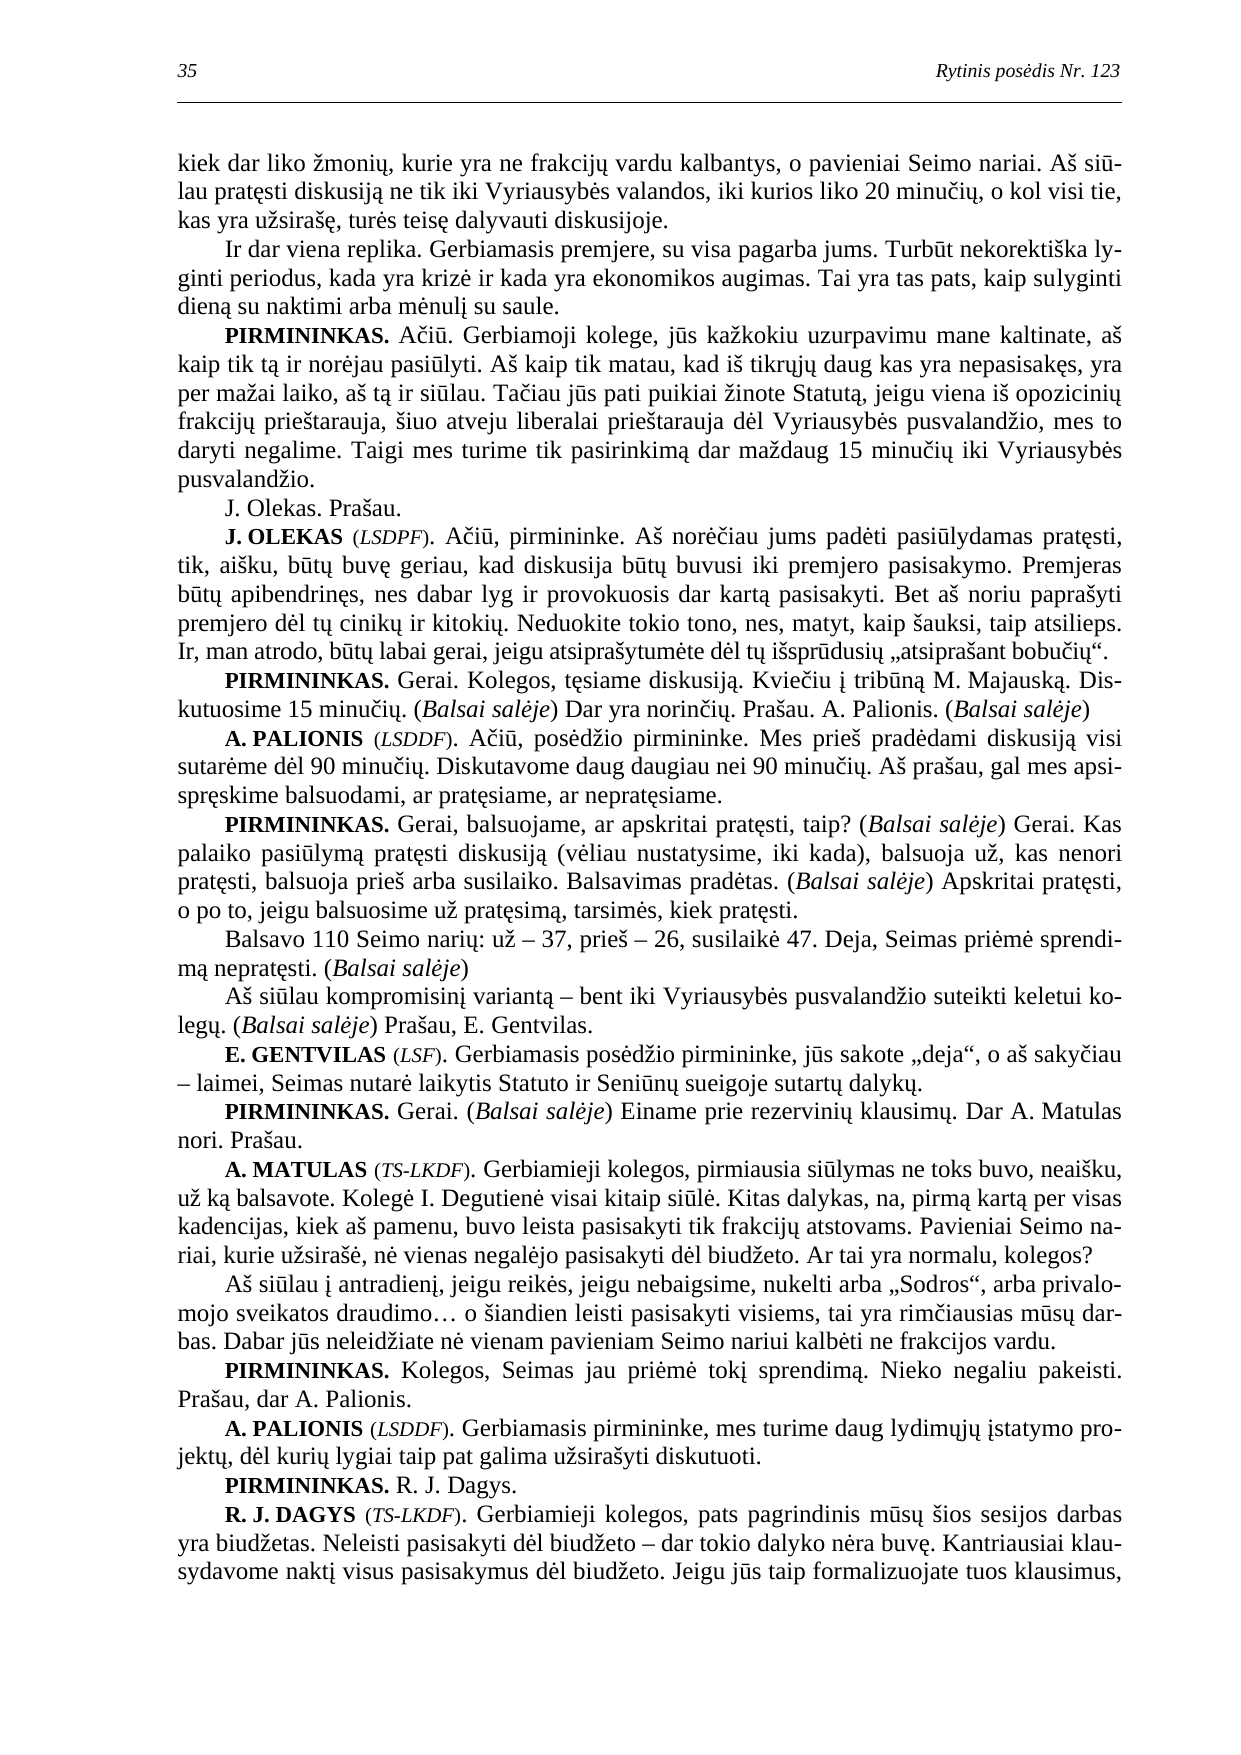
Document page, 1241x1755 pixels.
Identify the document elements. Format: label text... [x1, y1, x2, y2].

text PIRMININKAS. Ge­rai, bal­suo­ja­me, ar ap­skri­tai pra­tęs­ti, taip? (Bal­sai sa­lė­je) Ge­rai. Kas pa­lai­ko pa­siū­ly­mą pra­tęs­ti dis­ku­si­ją (vė­liau nu­sta­ty­si­me, iki ka­da), bal­suo­ja už, kas ne­no­ri pra­tęs­ti, bal­suo­ja prieš ar­ba su­si­lai­ko. Bal­sa­vi­mas pra­dė­tas. (Bal­sai sa­lė­je) Ap­skri­tai pra­tęs­ti, o po to, jei­gu bal­suo­si­me už pra­tę­si­mą, tar­si­mės, kiek pra­tęs­ti. [177, 809, 1122, 924]
text PIRMININKAS. Ačiū. Ger­bia­mo­ji ko­le­ge, jūs kaž­ko­kiu uzur­pa­vi­mu ma­ne kal­ti­na­te, aš kaip tik tą ir no­rė­jau pa­siū­ly­ti. Aš kaip tik ma­tau, kad iš tik­rų­jų daug kas yra ne­pa­si­sa­kęs, yra per ma­žai lai­ko, aš tą ir siū­lau. Ta­čiau jūs pa­ti pui­kiai ži­no­te Sta­tu­tą, jei­gu vie­na iš opo­zi­ci­nių frak­ci­jų prieš­ta­rau­ja, šiuo at­ve­ju li­be­ra­lai prieš­ta­rau­ja dėl Vy­riau­sy­bės pus­va­lan­džio, mes to da­ry­ti ne­ga­li­me. Tai­gi mes tu­ri­me tik pa­si­rin­ki­mą dar maž­daug 15 mi­nu­čių iki Vy­riau­sy­bės pus­va­lan­džio. [177, 320, 1122, 493]
text R. J. DAGYS (TS-LKDF). Ger­bia­mie­ji ko­le­gos, pats pa­grin­di­nis mū­sų šios se­si­jos dar­bas yra biu­dže­tas. Ne­leis­ti pa­si­sa­ky­ti dėl biu­dže­to – dar to­kio da­ly­ko nė­ra bu­vę. Kan­triau­siai klau­sy­da­vo­me nak­tį vi­sus pa­si­sa­ky­mus dėl biu­dže­to. Jei­gu jūs taip for­ma­li­zuo­ja­te tuos klau­si­mus, [177, 1499, 1122, 1585]
text Ir dar vie­na re­pli­ka. Ger­bia­ma­sis prem­je­re, su vi­sa pa­gar­ba jums. Tur­būt ne­ko­rek­tiš­ka ly­gin­ti pe­ri­odus, ka­da yra kri­zė ir ka­da yra eko­no­mi­kos au­gi­mas. Tai yra tas pats, kaip su­ly­gin­ti die­ną su nak­ti­mi ar­ba mė­nu­lį su sau­le. [177, 234, 1122, 320]
text PIRMININKAS. Ge­rai. Ko­le­gos, tę­sia­me dis­ku­si­ją. Kvie­čiu į tri­bū­ną M. Ma­jaus­ką. Dis­ku­tuo­si­me 15 mi­nu­čių. (Bal­sai sa­lė­je) Dar yra no­rin­čių. Pra­šau. A. Pa­lio­nis. (Bal­sai sa­lė­je) [177, 665, 1122, 723]
text Aš siū­lau į ant­ra­die­nį, jei­gu rei­kės, jei­gu ne­baig­si­me, nu­kel­ti ar­ba „Sod­ros“, ar­ba pri­va­lo­mo­jo svei­ka­tos drau­di­mo… o šian­dien leis­ti pa­si­sa­ky­ti vi­siems, tai yra rim­čiau­sias mū­sų dar­bas. Da­bar jūs ne­lei­džia­te nė vie­nam pa­vie­niam Sei­mo na­riui kal­bė­ti ne frak­ci­jos var­du. [177, 1269, 1122, 1355]
text Aš siū­lau kom­pro­mi­si­nį va­rian­tą – bent iki Vy­riau­sy­bės pus­va­lan­džio su­teik­ti ke­le­tui ko­le­gų. (Bal­sai sa­lė­je) Pra­šau, E. Gent­vi­las. [177, 981, 1122, 1039]
text PIRMININKAS. Ko­le­gos, Sei­mas jau pri­ėmė to­kį spren­di­mą. Nie­ko ne­ga­liu pa­keis­ti. Pra­šau, dar A. Pa­lio­nis. [177, 1355, 1122, 1413]
text Bal­sa­vo 110 Sei­mo na­rių: už – 37, prieš – 26, su­si­lai­kė 47. De­ja, Sei­mas pri­ėmė spren­di­mą ne­pra­tęs­ti. (Bal­sai sa­lė­je) [177, 924, 1122, 981]
text A. PALIONIS (LSDDF). Ger­bia­ma­sis pir­mi­nin­ke, mes tu­ri­me daug ly­di­mų­jų įsta­ty­mo pro­jek­tų, dėl ku­rių ly­giai taip pat ga­li­ma už­si­ra­šy­ti dis­ku­tuo­ti. [177, 1413, 1122, 1470]
text A. MATULAS (TS-LKDF). Ger­bia­mie­ji ko­le­gos, pir­miau­sia siū­ly­mas ne toks bu­vo, ne­aiš­ku, už ką bal­sa­vo­te. Ko­le­gė I. De­gu­tie­nė vi­sai ki­taip siū­lė. Ki­tas da­ly­kas, na, pir­mą kar­tą per vi­sas ka­den­ci­jas, kiek aš pa­me­nu, bu­vo leis­ta pa­si­sa­ky­ti tik frak­ci­jų at­sto­vams. Pa­vie­niai Sei­mo na­riai, ku­rie už­si­ra­šė, nė vie­nas ne­ga­lė­jo pa­si­sa­ky­ti dėl biu­dže­to. Ar tai yra nor­ma­lu, ko­le­gos? [177, 1154, 1122, 1269]
text kiek dar li­ko žmo­nių, ku­rie yra ne frak­ci­jų var­du kal­ban­tys, o pa­vie­niai Sei­mo na­riai. Aš siū­lau pra­tęs­ti dis­ku­si­ją ne tik iki Vy­riau­sy­bės va­lan­dos, iki ku­rios li­ko 20 mi­nu­čių, o kol vi­si tie, kas yra už­si­ra­šę, tu­rės tei­sę da­ly­vau­ti dis­ku­si­jo­je. [177, 148, 1122, 234]
text E. GENTVILAS (LSF). Ger­bia­ma­sis po­sė­džio pir­mi­nin­ke, jūs sa­ko­te „de­ja“, o aš sa­ky­čiau – lai­mei, Sei­mas nu­ta­rė lai­ky­tis Sta­tu­to ir Se­niū­nų su­ei­go­je su­tar­tų da­ly­kų. [177, 1039, 1122, 1096]
text PIRMININKAS. Ge­rai. (Bal­sai sa­lė­je) Ei­na­me prie re­zer­vi­nių klau­si­mų. Dar A. Ma­tu­las no­ri. Pra­šau. [177, 1096, 1122, 1154]
text J. OLEKAS (LSDPF). Ačiū, pir­mi­nin­ke. Aš no­rė­čiau jums pa­dė­ti pa­siū­ly­da­mas pra­tęs­ti, tik, aiš­ku, bū­tų bu­vę ge­riau, kad dis­ku­si­ja bū­tų bu­vu­si iki prem­je­ro pa­si­sa­ky­mo. Prem­je­ras bū­tų api­ben­dri­nęs, nes da­bar lyg ir pro­vo­kuo­sis dar kar­tą pa­si­sa­ky­ti. Bet aš no­riu pa­pra­šy­ti prem­je­ro dėl tų ci­ni­kų ir ki­to­kių. Ne­duo­ki­te to­kio to­no, nes, ma­tyt, kaip šauk­si, taip at­si­lieps. Ir, man at­ro­do, bū­tų la­bai ge­rai, jei­gu at­si­pra­šy­tu­mė­te dėl tų iš­sprū­du­sių „at­si­pra­šant bo­bu­čių“. [177, 521, 1122, 665]
text J. Ole­kas. Pra­šau. [177, 493, 1122, 521]
text PIRMININKAS. R. J. Da­gys. [177, 1470, 1122, 1499]
text A. PALIONIS (LSDDF). Ačiū, po­sė­džio pir­mi­nin­ke. Mes prieš pra­dė­da­mi dis­ku­si­ją vi­si su­ta­rė­me dėl 90 mi­nu­čių. Dis­ku­ta­vo­me daug dau­giau nei 90 mi­nu­čių. Aš pra­šau, gal mes ap­si­spręs­ki­me bal­suo­da­mi, ar pra­tę­sia­me, ar ne­pra­tę­sia­me. [177, 723, 1122, 809]
